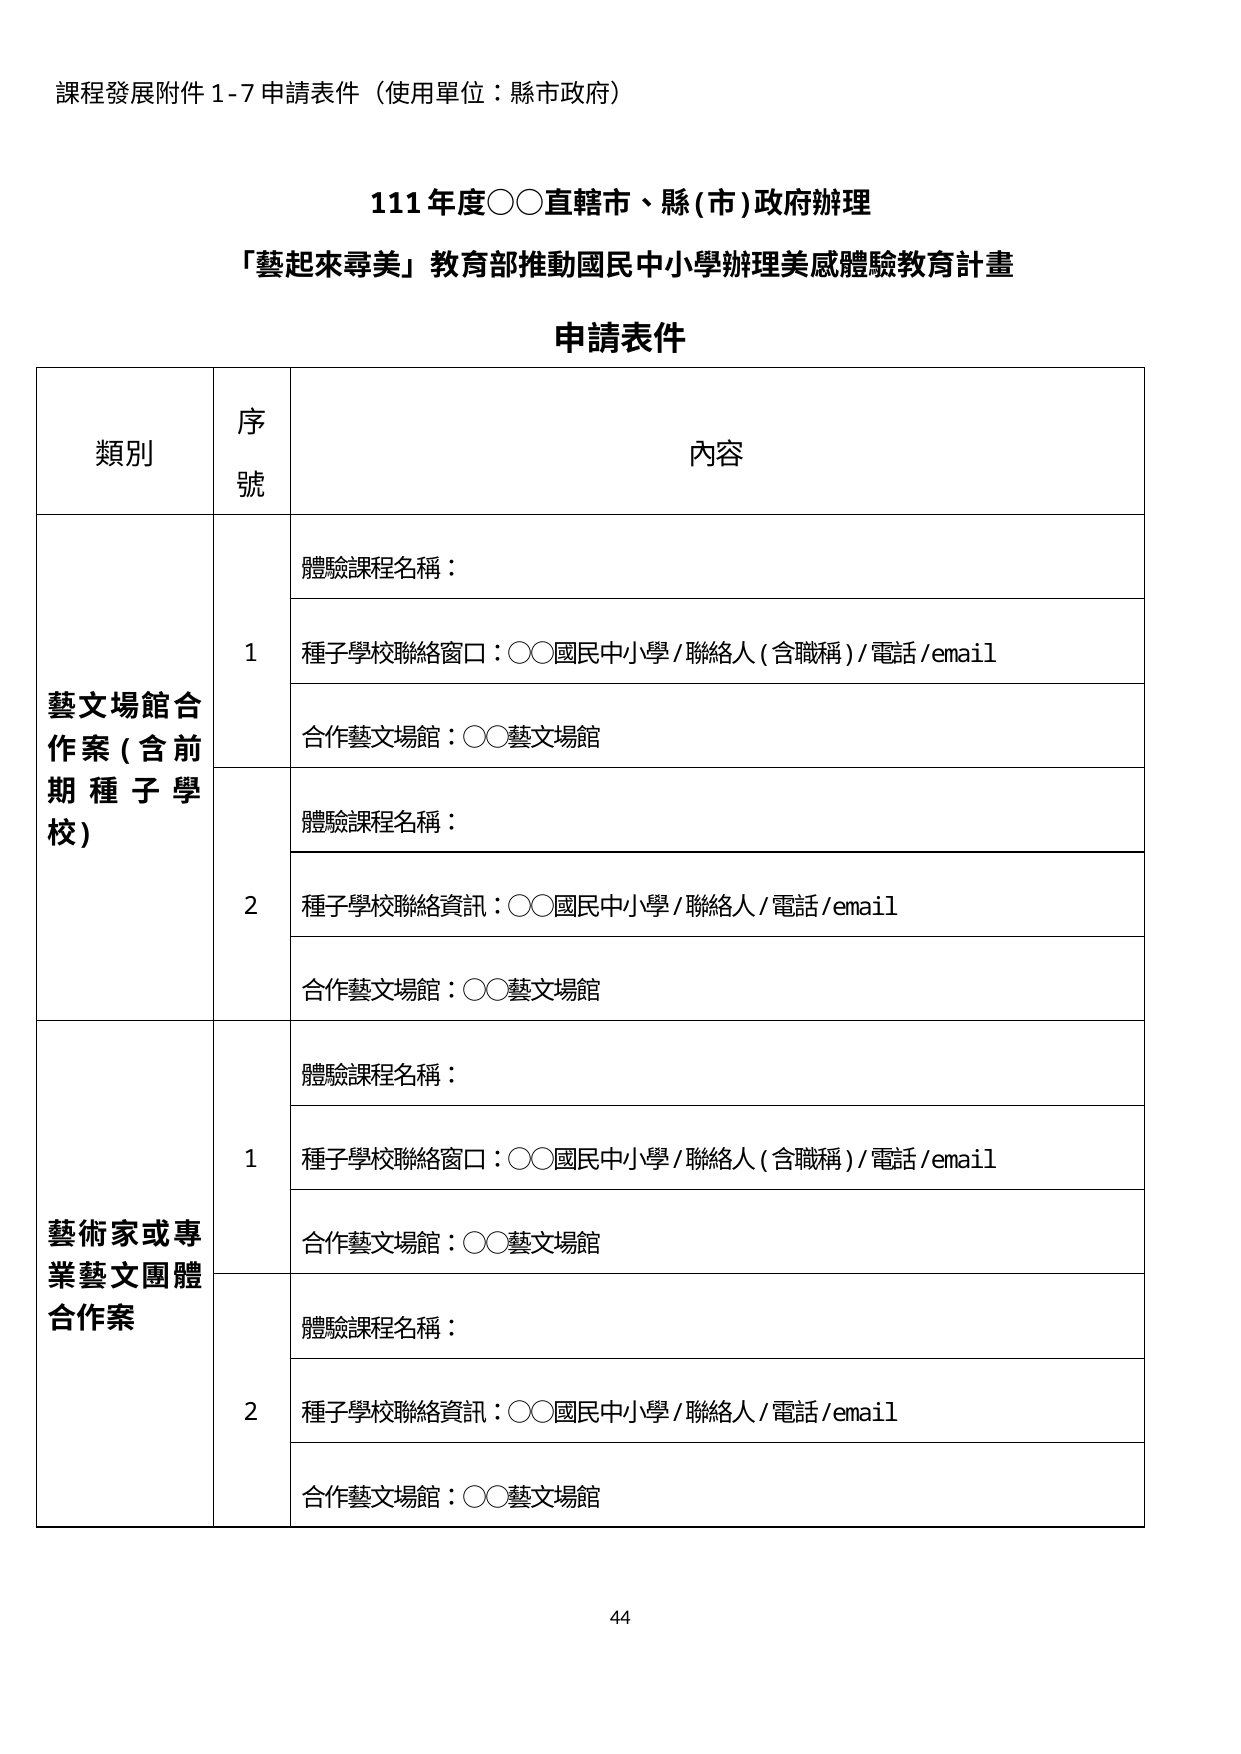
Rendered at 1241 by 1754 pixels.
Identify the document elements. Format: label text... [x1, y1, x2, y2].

table_cell 藝文場館合作案(含前期種子學校) [37, 515, 213, 1020]
table_cell 種子學校聯絡資訊：○○國民中小學/聯絡人/電話/email [291, 853, 1144, 936]
table_cell 2 [214, 1274, 290, 1526]
table_cell 合作藝文場館：○○藝文場館 [291, 1190, 1144, 1273]
text 課程發展附件1-7申請表件（使用單位：縣市政府） [55, 74, 729, 110]
table_cell 體驗課程名稱： [291, 1274, 1144, 1358]
table_header 序號 [214, 368, 290, 514]
table_cell 藝術家或專業藝文團體合作案 [37, 1021, 213, 1526]
table_cell 1 [214, 1021, 290, 1273]
table_cell 體驗課程名稱： [291, 1021, 1144, 1104]
table_cell 種子學校聯絡窗口：○○國民中小學/聯絡人(含職稱)/電話/email [291, 1106, 1144, 1189]
text [40, 62, 744, 121]
table_header 類別 [37, 368, 213, 514]
text 「藝起來尋美」教育部推動國民中小學辦理美感體驗教育計畫 [187, 221, 1053, 284]
table_cell 合作藝文場館：○○藝文場館 [291, 1443, 1144, 1526]
table_cell 2 [214, 768, 290, 1020]
table_cell 體驗課程名稱： [291, 515, 1144, 598]
table_cell 體驗課程名稱： [291, 768, 1144, 851]
table_cell 1 [214, 515, 290, 767]
table_cell 種子學校聯絡資訊：○○國民中小學/聯絡人/電話/email [291, 1359, 1144, 1442]
text 申請表件 [187, 294, 1053, 357]
table_header 內容 [291, 368, 1144, 514]
table_cell 種子學校聯絡窗口：○○國民中小學/聯絡人(含職稱)/電話/email [291, 599, 1144, 683]
table_cell 合作藝文場館：○○藝文場館 [291, 684, 1144, 767]
text 111年度○○直轄市、縣(市)政府辦理 [187, 159, 1053, 221]
table_cell 合作藝文場館：○○藝文場館 [291, 937, 1144, 1020]
